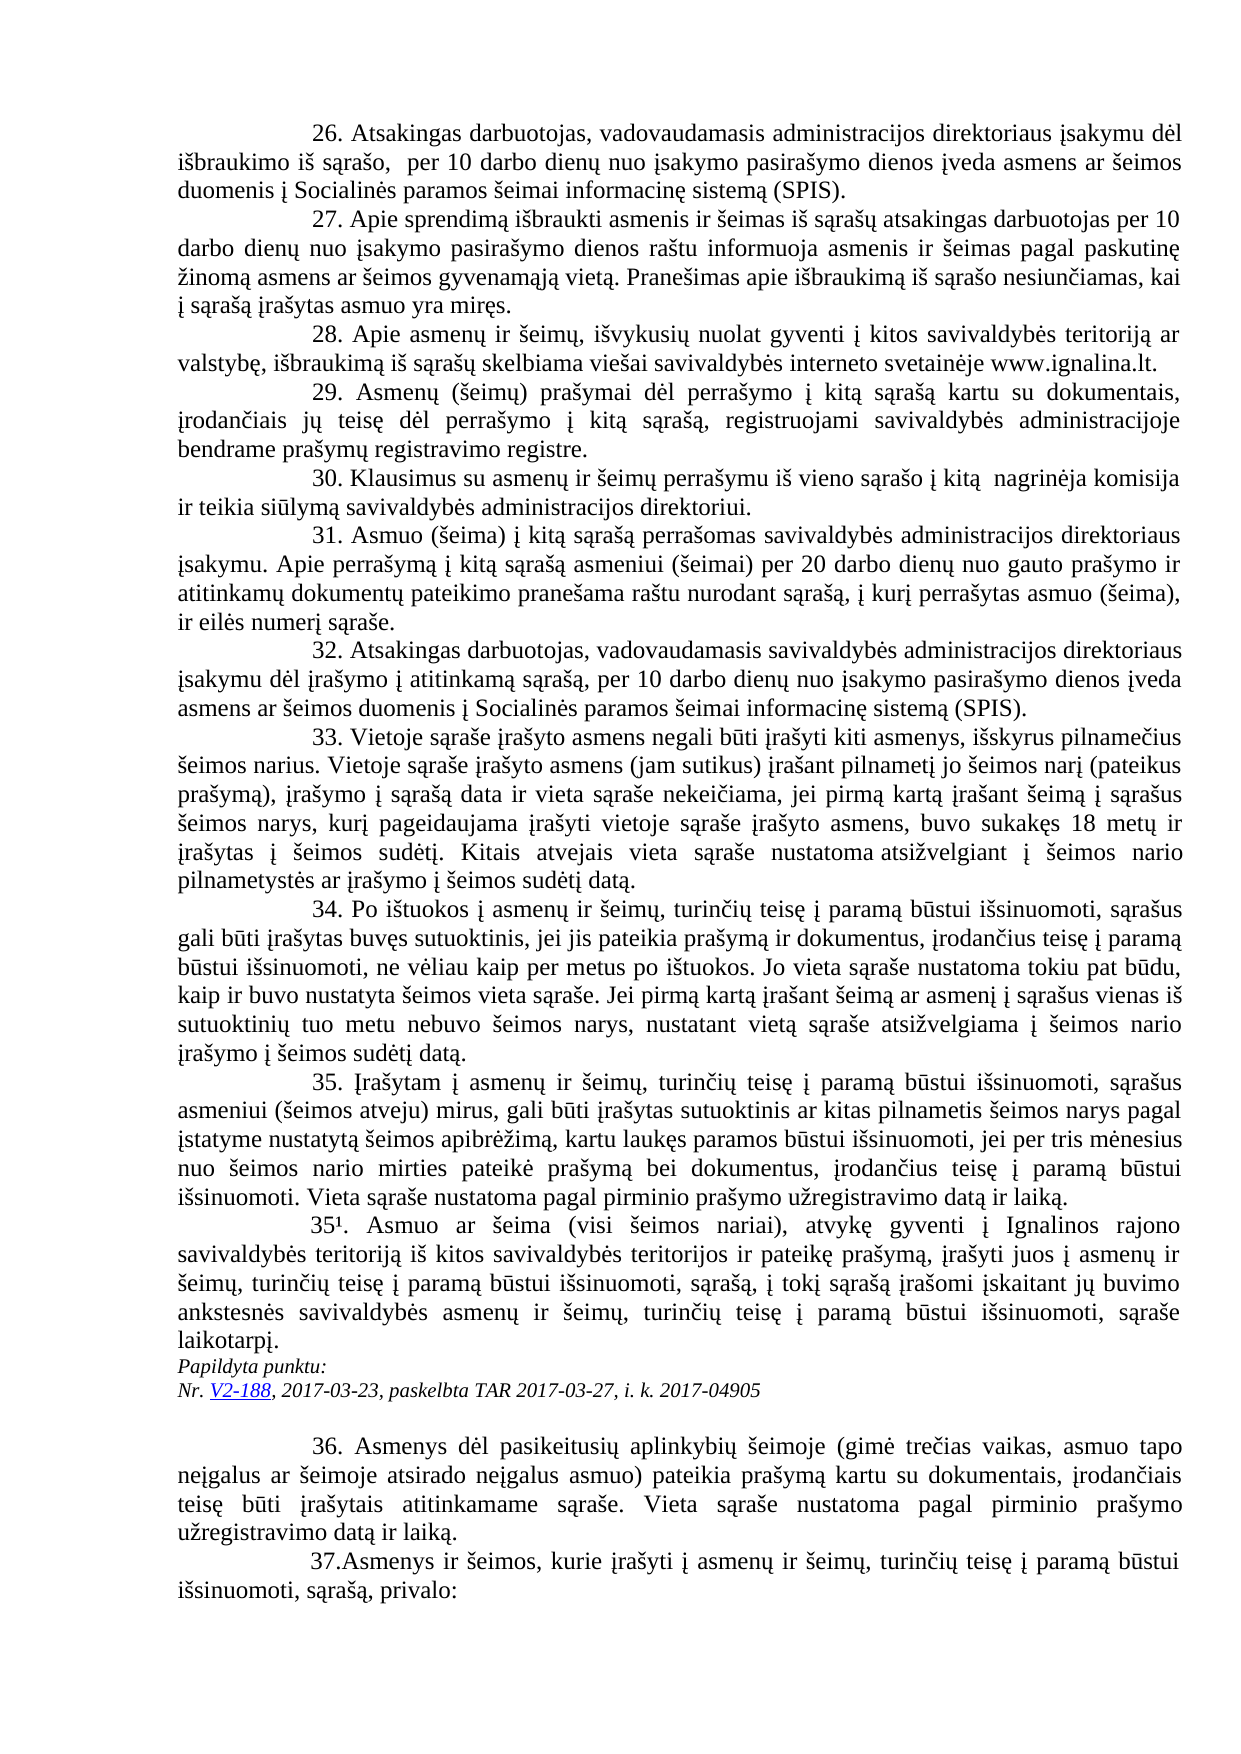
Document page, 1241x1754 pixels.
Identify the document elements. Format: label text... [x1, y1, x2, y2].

text 29. Asmenų (šeimų) prašymai dėl perrašymo į kitą sąrašą kartu su dokumentais, įrodančiais jų teisę dėl perrašymo į kitą sąrašą, registruojami savivaldybės administracijoje bendrame prašymų registravimo registre. [177, 377, 1181, 463]
text 35¹. Asmuo ar šeima (visi šeimos nariai), atvykę gyventi į Ignalinos rajono savivaldybės teritoriją iš kitos savivaldybės teritorijos ir pateikę prašymą, įrašyti juos į asmenų ir šeimų, turinčių teisę į paramą būstui išsinuomoti, sąrašą, į tokį sąrašą įrašomi įskaitant jų buvimo ankstesnės savivaldybės asmenų ir šeimų, turinčių teisę į paramą būstui išsinuomoti, sąraše laikotarpį. [177, 1211, 1181, 1354]
text 36. Asmenys dėl pasikeitusių aplinkybių šeimoje (gimė trečias vaikas, asmuo tapo neįgalus ar šeimoje atsirado neįgalus asmuo) pateikia prašymą kartu su dokumentais, įrodančiais teisę būti įrašytais atitinkamame sąraše. Vieta sąraše nustatoma pagal pirminio prašymo užregistravimo datą ir laiką. [177, 1431, 1183, 1546]
text 32. Atsakingas darbuotojas, vadovaudamasis savivaldybės administracijos direktoriaus įsakymu dėl įrašymo į atitinkamą sąrašą, per 10 darbo dienų nuo įsakymo pasirašymo dienos įveda asmens ar šeimos duomenis į Socialinės paramos šeimai informacinę sistemą (SPIS). [177, 636, 1183, 722]
text Nr. V2-188, 2017-03-23, paskelbta TAR 2017-03-27, i. k. 2017-04905 [177, 1378, 1181, 1402]
text 30. Klausimus su asmenų ir šeimų perrašymu iš vieno sąrašo į kitą nagrinėja komisija ir teikia siūlymą savivaldybės administracijos direktoriui. [177, 463, 1181, 521]
text 33. Vietoje sąraše įrašyto asmens negali būti įrašyti kiti asmenys, išskyrus pilnamečius šeimos narius. Vietoje sąraše įrašyto asmens (jam sutikus) įrašant pilnametį jo šeimos narį (pateikus prašymą), įrašymo į sąrašą data ir vieta sąraše nekeičiama, jei pirmą kartą įrašant šeimą į sąrašus šeimos narys, kurį pageidaujama įrašyti vietoje sąraše įrašyto asmens, buvo sukakęs 18 metų ir įrašytas į šeimos sudėtį. Kitais atvejais vieta sąraše nustatoma atsižvelgiant į šeimos nario pilnametystės ar įrašymo į šeimos sudėtį datą. [177, 722, 1183, 894]
text Papildyta punktu: [177, 1354, 1181, 1378]
text 35. Įrašytam į asmenų ir šeimų, turinčių teisę į paramą būstui išsinuomoti, sąrašus asmeniui (šeimos atveju) mirus, gali būti įrašytas sutuoktinis ar kitas pilnametis šeimos narys pagal įstatyme nustatytą šeimos apibrėžimą, kartu laukęs paramos būstui išsinuomoti, jei per tris mėnesius nuo šeimos nario mirties pateikė prašymą bei dokumentus, įrodančius teisę į paramą būstui išsinuomoti. Vieta sąraše nustatoma pagal pirminio prašymo užregistravimo datą ir laiką. [177, 1067, 1183, 1211]
text 27. Apie sprendimą išbraukti asmenis ir šeimas iš sąrašų atsakingas darbuotojas per 10 darbo dienų nuo įsakymo pasirašymo dienos raštu informuoja asmenis ir šeimas pagal paskutinę žinomą asmens ar šeimos gyvenamąją vietą. Pranešimas apie išbraukimą iš sąrašo nesiunčiamas, kai į sąrašą įrašytas asmuo yra miręs. [177, 204, 1181, 319]
text 28. Apie asmenų ir šeimų, išvykusių nuolat gyventi į kitos savivaldybės teritoriją ar valstybę, išbraukimą iš sąrašų skelbiama viešai savivaldybės interneto svetainėje www.ignalina.lt. [177, 319, 1181, 377]
text 34. Po ištuokos į asmenų ir šeimų, turinčių teisę į paramą būstui išsinuomoti, sąrašus gali būti įrašytas buvęs sutuoktinis, jei jis pateikia prašymą ir dokumentus, įrodančius teisę į paramą būstui išsinuomoti, ne vėliau kaip per metus po ištuokos. Jo vieta sąraše nustatoma tokiu pat būdu, kaip ir buvo nustatyta šeimos vieta sąraše. Jei pirmą kartą įrašant šeimą ar asmenį į sąrašus vienas iš sutuoktinių tuo metu nebuvo šeimos narys, nustatant vietą sąraše atsižvelgiama į šeimos nario įrašymo į šeimos sudėtį datą. [177, 894, 1183, 1067]
text 26. Atsakingas darbuotojas, vadovaudamasis administracijos direktoriaus įsakymu dėl išbraukimo iš sąrašo, per 10 darbo dienų nuo įsakymo pasirašymo dienos įveda asmens ar šeimos duomenis į Socialinės paramos šeimai informacinę sistemą (SPIS). [177, 118, 1183, 204]
text 37.Asmenys ir šeimos, kurie įrašyti į asmenų ir šeimų, turinčių teisę į paramą būstui išsinuomoti, sąrašą, privalo: [177, 1546, 1181, 1604]
text 31. Asmuo (šeima) į kitą sąrašą perrašomas savivaldybės administracijos direktoriaus įsakymu. Apie perrašymą į kitą sąrašą asmeniui (šeimai) per 20 darbo dienų nuo gauto prašymo ir atitinkamų dokumentų pateikimo pranešama raštu nurodant sąrašą, į kurį perrašytas asmuo (šeima), ir eilės numerį sąraše. [177, 521, 1181, 636]
